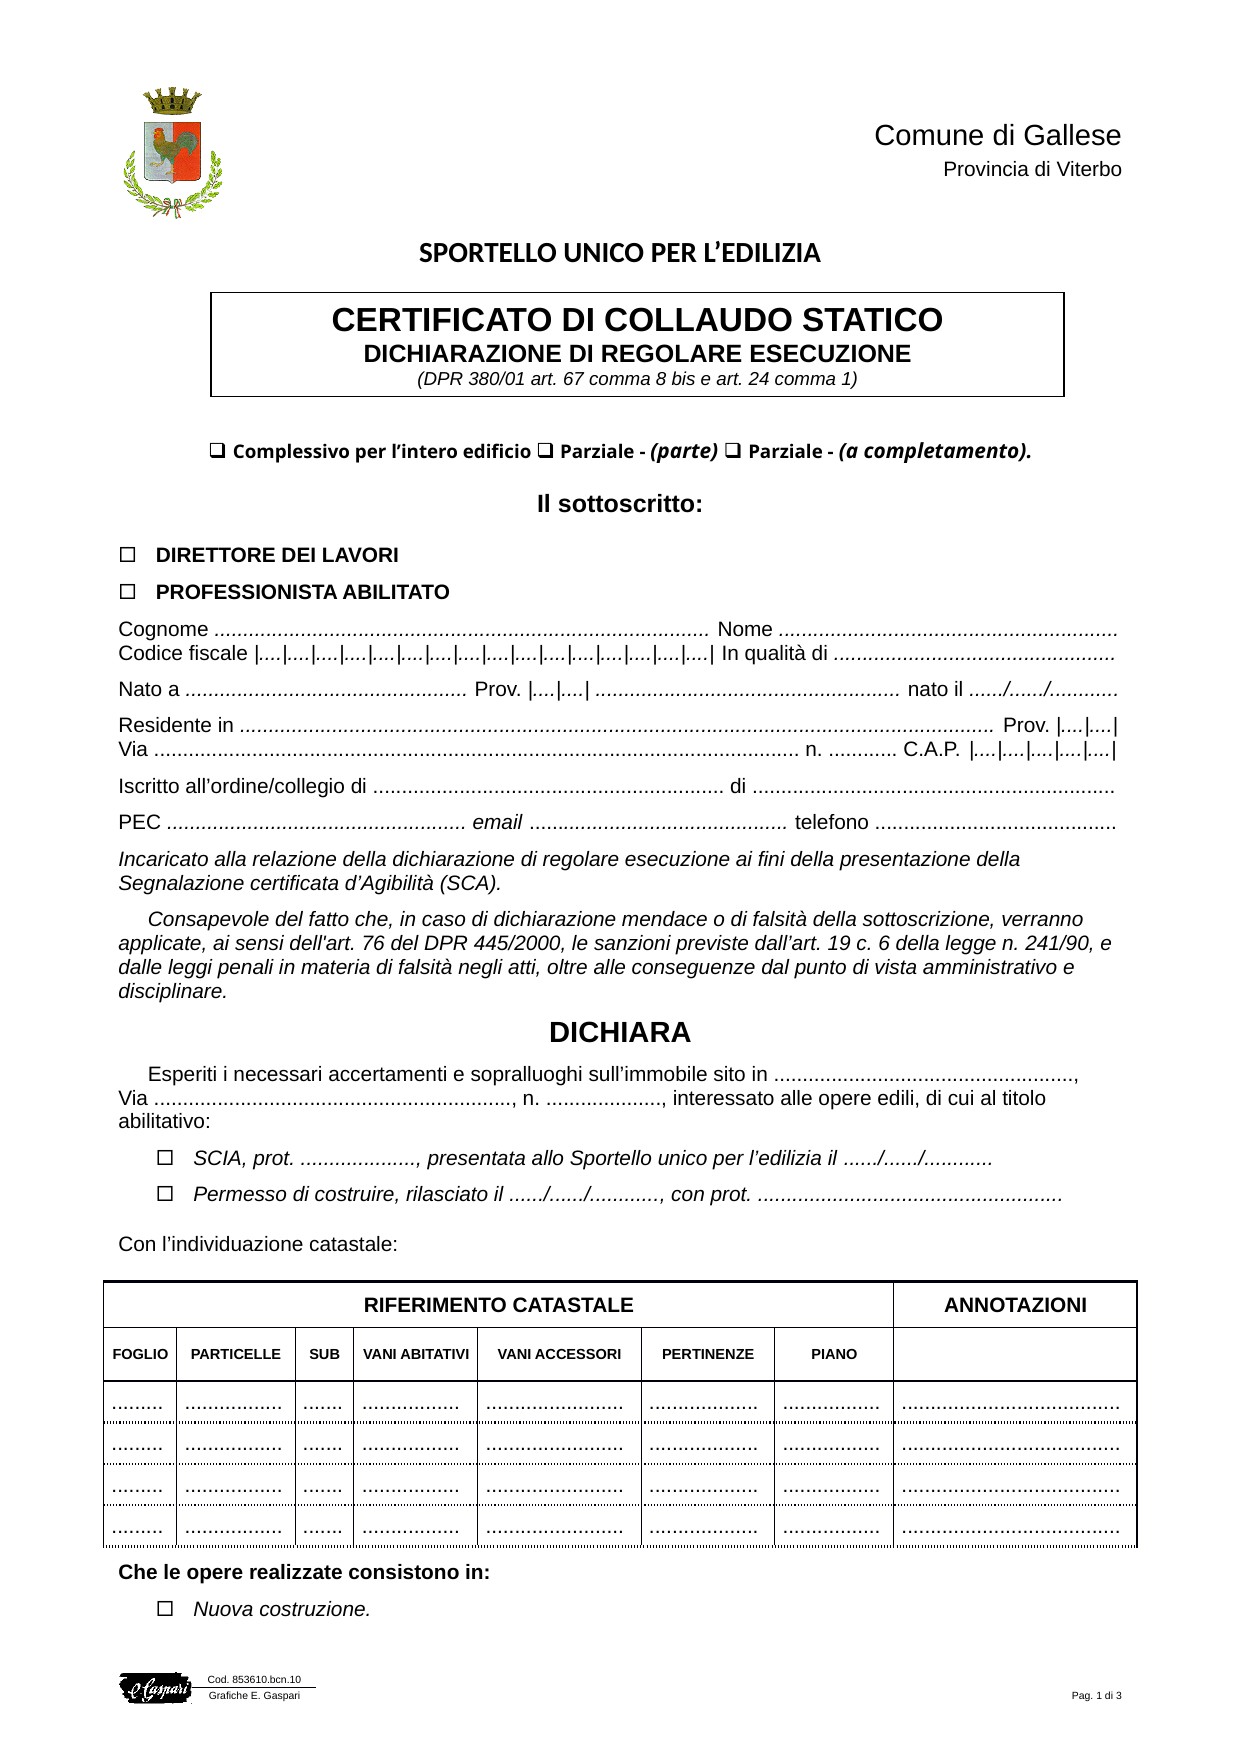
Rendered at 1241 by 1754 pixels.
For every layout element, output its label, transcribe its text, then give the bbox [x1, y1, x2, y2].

text Nato a ................................................. Prov. |....|....| ..................................................... nato il ....../....../............ [118, 677, 1122, 701]
picture [122, 87, 224, 219]
table_cell ....... [296, 1463, 353, 1504]
table_cell ................. [775, 1463, 893, 1504]
text Comune di Gallese [224, 118, 1122, 152]
table_cell ................... [642, 1382, 774, 1421]
table_cell ...................................... [894, 1463, 1136, 1504]
text Residente in ................................................................................................................................... Prov. |....|....| Via ................................................................................................................ n. ............ C.A.P. |....|....|....|....|....| [118, 713, 1122, 761]
subtitle SPORTELLO UNICO PER L’EDILIZIA [118, 234, 1122, 270]
text Cognome ...................................................................................... Nome ........................................................... Codice fiscale |....|....|....|....|....|....|....|....|....|....|....|....|....|....|....|....| In qualità di ................................................. [118, 616, 1122, 664]
table_cell ................. [177, 1421, 295, 1463]
table_cell ................. [177, 1382, 295, 1421]
table_cell ........................ [478, 1421, 641, 1463]
table_cell ........................ [478, 1463, 641, 1504]
text Iscritto all’ordine/collegio di ............................................................. di ............................................................... [118, 774, 1122, 798]
text PEC .................................................... email ............................................. telefono .......................................... [118, 810, 1122, 834]
table_cell PERTINENZE [642, 1328, 774, 1380]
text Esperiti i necessari accertamenti e sopralluoghi sull’immobile sito in ...................................................., Via .............................................................., n. ...................., interessato alle opere edili, di cui al titolo abilitativo: [118, 1061, 1122, 1133]
table_header RIFERIMENTO CATASTALE [104, 1283, 893, 1327]
table_cell PARTICELLE [177, 1328, 295, 1380]
table_cell ................. [354, 1463, 477, 1504]
table_cell ................... [642, 1463, 774, 1504]
table_cell ....... [296, 1504, 353, 1545]
text Consapevole del fatto che, in caso di dichiarazione mendace o di falsità della sottoscrizione, verranno applicate, ai sensi dell'art. 76 del DPR 445/2000, le sanzioni previste dall’art. 19 c. 6 della legge n. 241/90, e dalle leggi penali in materia di falsità negli atti, oltre alle conseguenze dal punto di vista amministrativo e disciplinare. [118, 907, 1122, 1003]
table_cell ......... [104, 1382, 176, 1421]
table_cell ....... [296, 1382, 353, 1421]
table_cell [894, 1328, 1136, 1380]
table_cell ......... [104, 1504, 176, 1545]
list DIRETTORE DEI LAVORI [118, 543, 1122, 567]
list Nuova costruzione. [156, 1596, 1122, 1621]
picture [118, 1672, 192, 1704]
text  Complessivo per l’intero edificio  Parziale - (parte)  Parziale - (a completamento). [118, 436, 1122, 464]
text Incaricato alla relazione della dichiarazione di regolare esecuzione ai fini della presentazione della Segnalazione certificata d’Agibilità (SCA). [118, 847, 1122, 894]
table_cell ......... [104, 1421, 176, 1463]
table_cell ...................................... [894, 1421, 1136, 1463]
text Provincia di Viterbo [224, 157, 1122, 181]
table_cell ................. [354, 1421, 477, 1463]
text Il sottoscritto: [118, 489, 1122, 518]
table_header ANNOTAZIONI [894, 1283, 1136, 1327]
table_cell ................. [775, 1421, 893, 1463]
table_cell ................. [177, 1463, 295, 1504]
table_cell ........................ [478, 1382, 641, 1421]
table_cell ................. [354, 1382, 477, 1421]
list Permesso di costruire, rilasciato il ....../....../............, con prot. ..................................................... [156, 1182, 1122, 1206]
table_cell ................. [177, 1504, 295, 1545]
text Con l’individuazione catastale: [118, 1231, 1122, 1255]
list SCIA, prot. ...................., presentata allo Sportello unico per l’edilizia il ....../....../............ [156, 1146, 1122, 1170]
table_cell VANI ABITATIVI [354, 1328, 477, 1380]
list PROFESSIONISTA ABILITATO [118, 580, 1122, 604]
table_cell ................. [354, 1504, 477, 1545]
table_cell ....... [296, 1421, 353, 1463]
table_cell VANI ACCESSORI [478, 1328, 641, 1380]
table_cell ...................................... [894, 1382, 1136, 1421]
table_cell ...................................... [894, 1504, 1136, 1545]
table_cell ......... [104, 1463, 176, 1504]
table_cell ................... [642, 1504, 774, 1545]
table_cell FOGLIO [104, 1328, 176, 1380]
table_cell ................. [775, 1504, 893, 1545]
table_cell SUB [296, 1328, 353, 1380]
table_cell ........................ [478, 1504, 641, 1545]
text DICHIARA [118, 1015, 1122, 1049]
text Che le opere realizzate consistono in: [118, 1560, 1122, 1584]
table_cell ................. [775, 1382, 893, 1421]
table_cell PIANO [775, 1328, 893, 1380]
table_cell ................... [642, 1421, 774, 1463]
